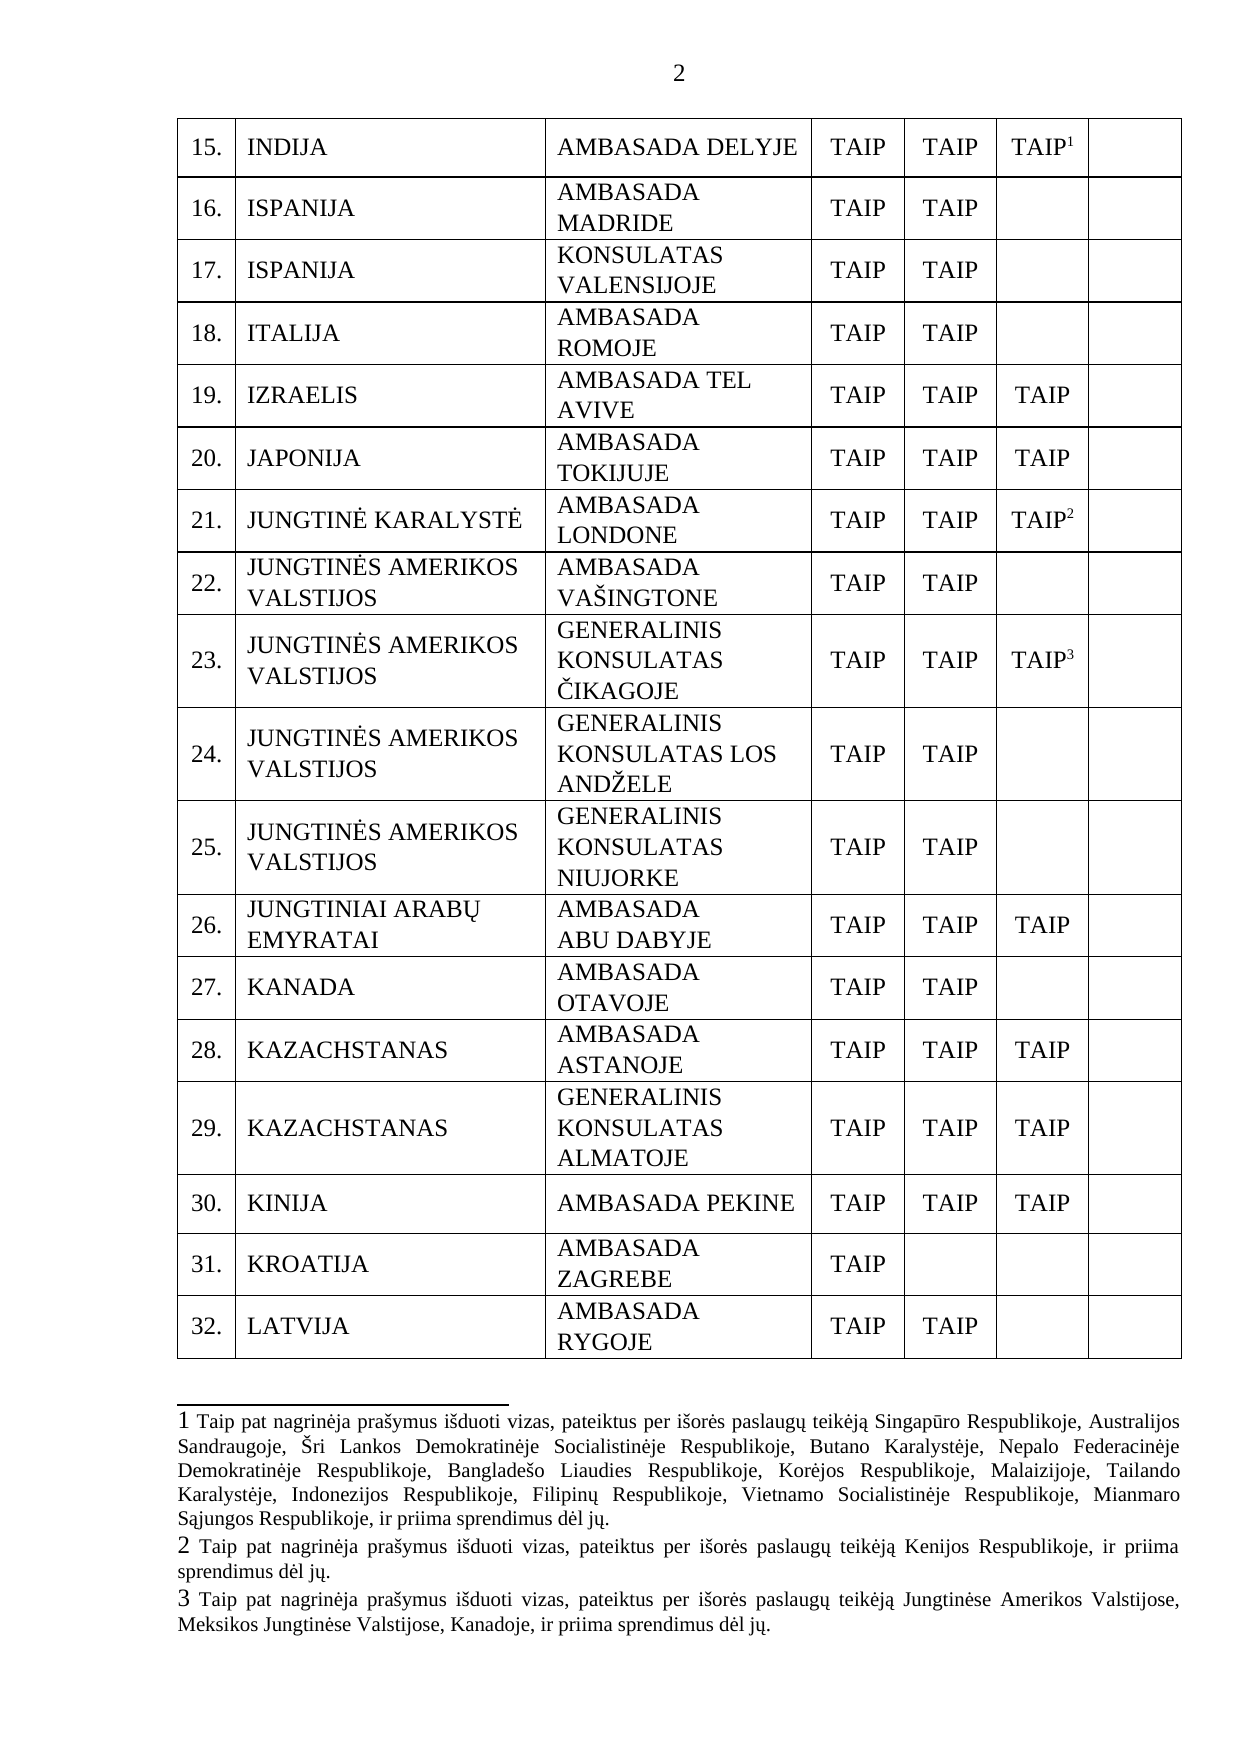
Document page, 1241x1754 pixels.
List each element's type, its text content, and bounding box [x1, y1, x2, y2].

table_cell AMBASADA MADRIDE [546, 178, 811, 239]
table_cell TAIP [905, 240, 996, 301]
table_cell LATVIJA [236, 1296, 545, 1357]
table_cell AMBASADA TOKIJUJE [546, 428, 811, 489]
table_cell INDIJA [236, 119, 545, 176]
table_cell [1089, 615, 1181, 707]
table_cell [1089, 303, 1181, 364]
table_cell TAIP [812, 957, 904, 1018]
table_cell TAIP [905, 119, 996, 176]
table_cell TAIP [812, 490, 904, 551]
table_cell [1089, 708, 1181, 800]
table_cell 26. [178, 895, 235, 956]
table_cell [1089, 553, 1181, 614]
table_cell AMBASADA ROMOJE [546, 303, 811, 364]
table_cell AMBASADA RYGOJE [546, 1296, 811, 1357]
table_cell TAIP [905, 1175, 996, 1232]
table_cell [1089, 895, 1181, 956]
table_cell TAIP [812, 708, 904, 800]
table_cell AMBASADA ASTANOJE [546, 1020, 811, 1081]
table_cell TAIP [812, 553, 904, 614]
table_cell TAIP [812, 1082, 904, 1174]
table_cell AMBASADA PEKINE [546, 1175, 811, 1232]
table_cell [1089, 119, 1181, 176]
table_cell TAIP [812, 428, 904, 489]
table_cell 18. [178, 303, 235, 364]
table_cell [1089, 1082, 1181, 1174]
table_cell TAIP [905, 178, 996, 239]
table_cell [1089, 490, 1181, 551]
table_cell [997, 1234, 1088, 1295]
table_cell 31. [178, 1234, 235, 1295]
table_cell [997, 178, 1088, 239]
table_cell AMBASADA ABU DABYJE [546, 895, 811, 956]
table_cell TAIP [997, 490, 1088, 551]
table_cell 21. [178, 490, 235, 551]
table_cell [997, 1296, 1088, 1357]
table_cell KONSULATAS VALENSIJOJE [546, 240, 811, 301]
table_cell TAIP [905, 1020, 996, 1081]
table_cell [1089, 428, 1181, 489]
table_cell GENERALINIS KONSULATAS LOS ANDŽELE [546, 708, 811, 800]
table_cell AMBASADA VAŠINGTONE [546, 553, 811, 614]
table_cell KAZACHSTANAS [236, 1082, 545, 1174]
table_cell JAPONIJA [236, 428, 545, 489]
table_cell [997, 957, 1088, 1018]
table_cell 29. [178, 1082, 235, 1174]
table_cell JUNGTINĖS AMERIKOS VALSTIJOS [236, 801, 545, 893]
table_cell [997, 303, 1088, 364]
table_cell TAIP [905, 303, 996, 364]
table_cell 28. [178, 1020, 235, 1081]
table_cell TAIP [812, 240, 904, 301]
table_cell AMBASADA TEL AVIVE [546, 365, 811, 426]
table_cell TAIP [812, 895, 904, 956]
table_cell TAIP [812, 1296, 904, 1357]
table_cell TAIP [997, 119, 1088, 176]
table_cell ITALIJA [236, 303, 545, 364]
table_cell TAIP [812, 1175, 904, 1232]
table_cell TAIP [812, 178, 904, 239]
table_cell TAIP [905, 801, 996, 893]
table_cell TAIP [905, 1082, 996, 1174]
table_cell 30. [178, 1175, 235, 1232]
table_cell [997, 553, 1088, 614]
table_cell 19. [178, 365, 235, 426]
table_cell [1089, 1020, 1181, 1081]
table_cell ISPANIJA [236, 178, 545, 239]
table_cell [997, 801, 1088, 893]
table_cell 27. [178, 957, 235, 1018]
table_cell TAIP [812, 365, 904, 426]
table_cell TAIP [905, 553, 996, 614]
table_cell 16. [178, 178, 235, 239]
table_cell [1089, 957, 1181, 1018]
table_cell JUNGTINĖS AMERIKOS VALSTIJOS [236, 708, 545, 800]
table_cell 24. [178, 708, 235, 800]
table_cell TAIP [997, 428, 1088, 489]
table_cell [1089, 178, 1181, 239]
table_cell AMBASADA OTAVOJE [546, 957, 811, 1018]
table_cell [1089, 801, 1181, 893]
table_cell TAIP [905, 365, 996, 426]
table_cell GENERALINIS KONSULATAS ČIKAGOJE [546, 615, 811, 707]
table_cell GENERALINIS KONSULATAS ALMATOJE [546, 1082, 811, 1174]
table_cell 23. [178, 615, 235, 707]
table_cell TAIP [812, 1020, 904, 1081]
table_cell TAIP [905, 957, 996, 1018]
table_cell TAIP [905, 428, 996, 489]
table_cell JUNGTINĖ KARALYSTĖ [236, 490, 545, 551]
table_cell [997, 708, 1088, 800]
table_cell GENERALINIS KONSULATAS NIUJORKE [546, 801, 811, 893]
table_cell TAIP [905, 708, 996, 800]
table_cell TAIP [812, 119, 904, 176]
table_cell AMBASADA DELYJE [546, 119, 811, 176]
table_cell TAIP [812, 615, 904, 707]
table_cell [1089, 1175, 1181, 1232]
table_cell TAIP [997, 1082, 1088, 1174]
table_cell TAIP [997, 1175, 1088, 1232]
table_cell ISPANIJA [236, 240, 545, 301]
table_cell 17. [178, 240, 235, 301]
table_cell TAIP [905, 1296, 996, 1357]
table_cell JUNGTINĖS AMERIKOS VALSTIJOS [236, 615, 545, 707]
table_cell TAIP [905, 615, 996, 707]
table_cell KINIJA [236, 1175, 545, 1232]
table_cell JUNGTINIAI ARABŲ EMYRATAI [236, 895, 545, 956]
table_cell [1089, 240, 1181, 301]
table_cell 15. [178, 119, 235, 176]
table_cell 22. [178, 553, 235, 614]
table_cell TAIP [905, 895, 996, 956]
table_cell 32. [178, 1296, 235, 1357]
table_cell [1089, 365, 1181, 426]
table_cell 20. [178, 428, 235, 489]
table_cell TAIP [812, 1234, 904, 1295]
table_cell TAIP [997, 365, 1088, 426]
table_cell [997, 240, 1088, 301]
table_cell [1089, 1234, 1181, 1295]
table_cell TAIP [997, 1020, 1088, 1081]
table_cell KANADA [236, 957, 545, 1018]
table_cell KROATIJA [236, 1234, 545, 1295]
table_cell TAIP [812, 801, 904, 893]
table_cell [1089, 1296, 1181, 1357]
table_cell 25. [178, 801, 235, 893]
table_cell TAIP [997, 895, 1088, 956]
table_cell KAZACHSTANAS [236, 1020, 545, 1081]
table_cell TAIP [812, 303, 904, 364]
table_cell TAIP [905, 490, 996, 551]
table_cell IZRAELIS [236, 365, 545, 426]
table_cell [905, 1234, 996, 1295]
table_cell TAIP [997, 615, 1088, 707]
table_cell AMBASADA LONDONE [546, 490, 811, 551]
table_cell JUNGTINĖS AMERIKOS VALSTIJOS [236, 553, 545, 614]
table_cell AMBASADA ZAGREBE [546, 1234, 811, 1295]
